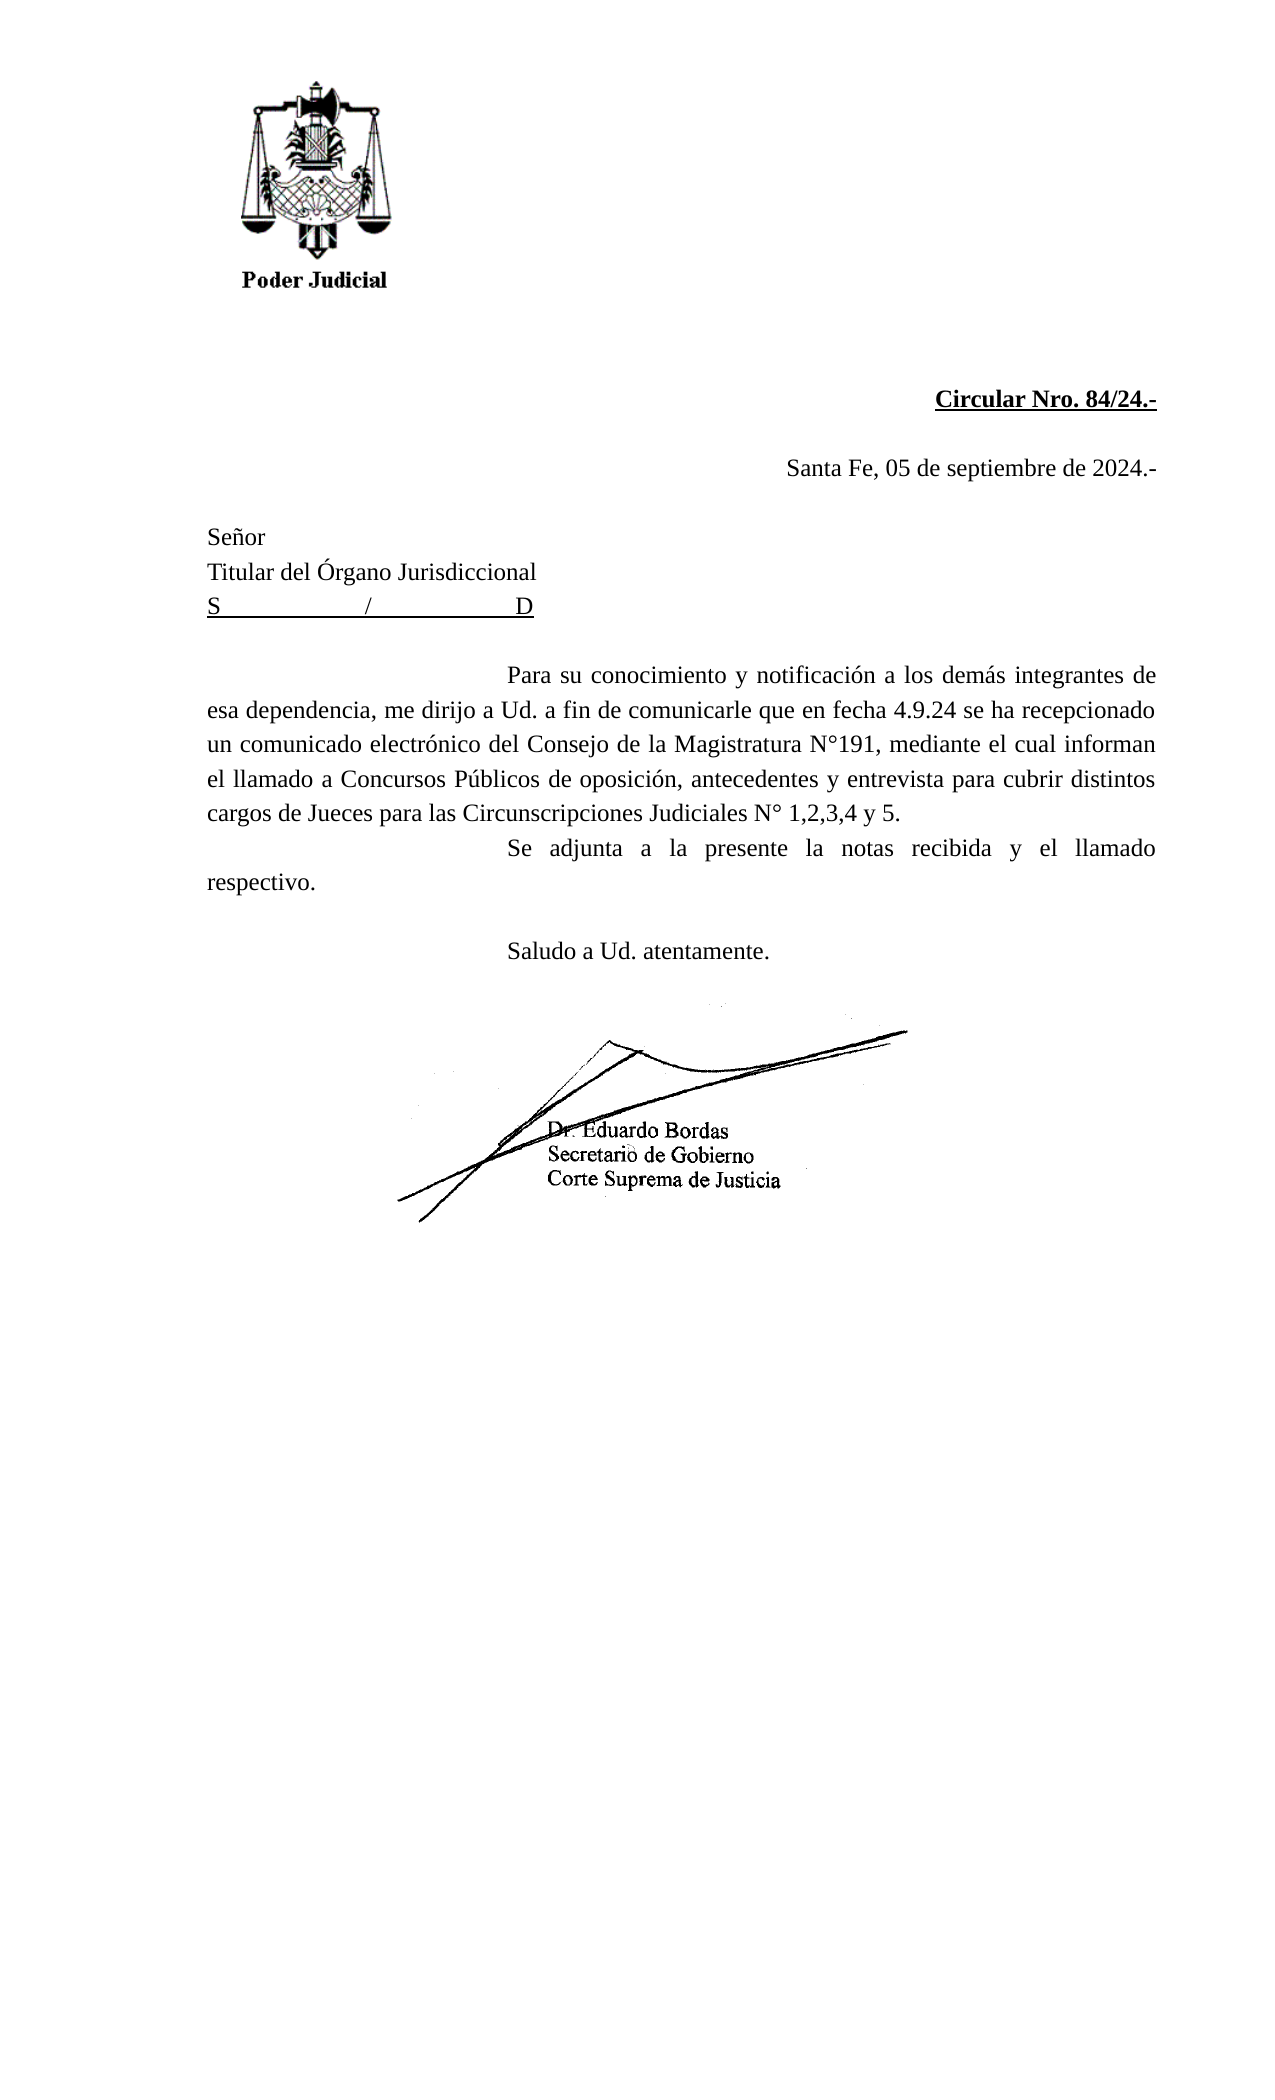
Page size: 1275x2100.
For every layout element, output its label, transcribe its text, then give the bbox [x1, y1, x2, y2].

text Para su conocimiento y notificación a los demás integrantes de esa dependencia, me dirijo a Ud. a fin de comunicarle que en fecha 4.9.24 se ha recepcionado un comunicado electrónico del Consejo de la Magistratura N°191, mediante el cual informan el llamado a Concursos Públicos de oposición, antecedentes y entrevista para cubrir distintos cargos de Jueces para las Circunscripciones Judiciales N° 1,2,3,4 y 5. [207, 660, 1157, 827]
text Titular del Órgano Jurisdiccional [207, 557, 1157, 586]
text Santa Fe, 05 de septiembre de 2024.- [207, 453, 1157, 482]
text Saludo a Ud. atentamente. [207, 936, 1157, 965]
text S / D [207, 591, 1157, 620]
text Se adjunta a la presente la notas recibida y el llamado respectivo. [207, 833, 1157, 896]
picture [241, 81, 393, 310]
text Señor [207, 522, 1157, 551]
text Circular Nro. 84/24.- [207, 384, 1157, 413]
